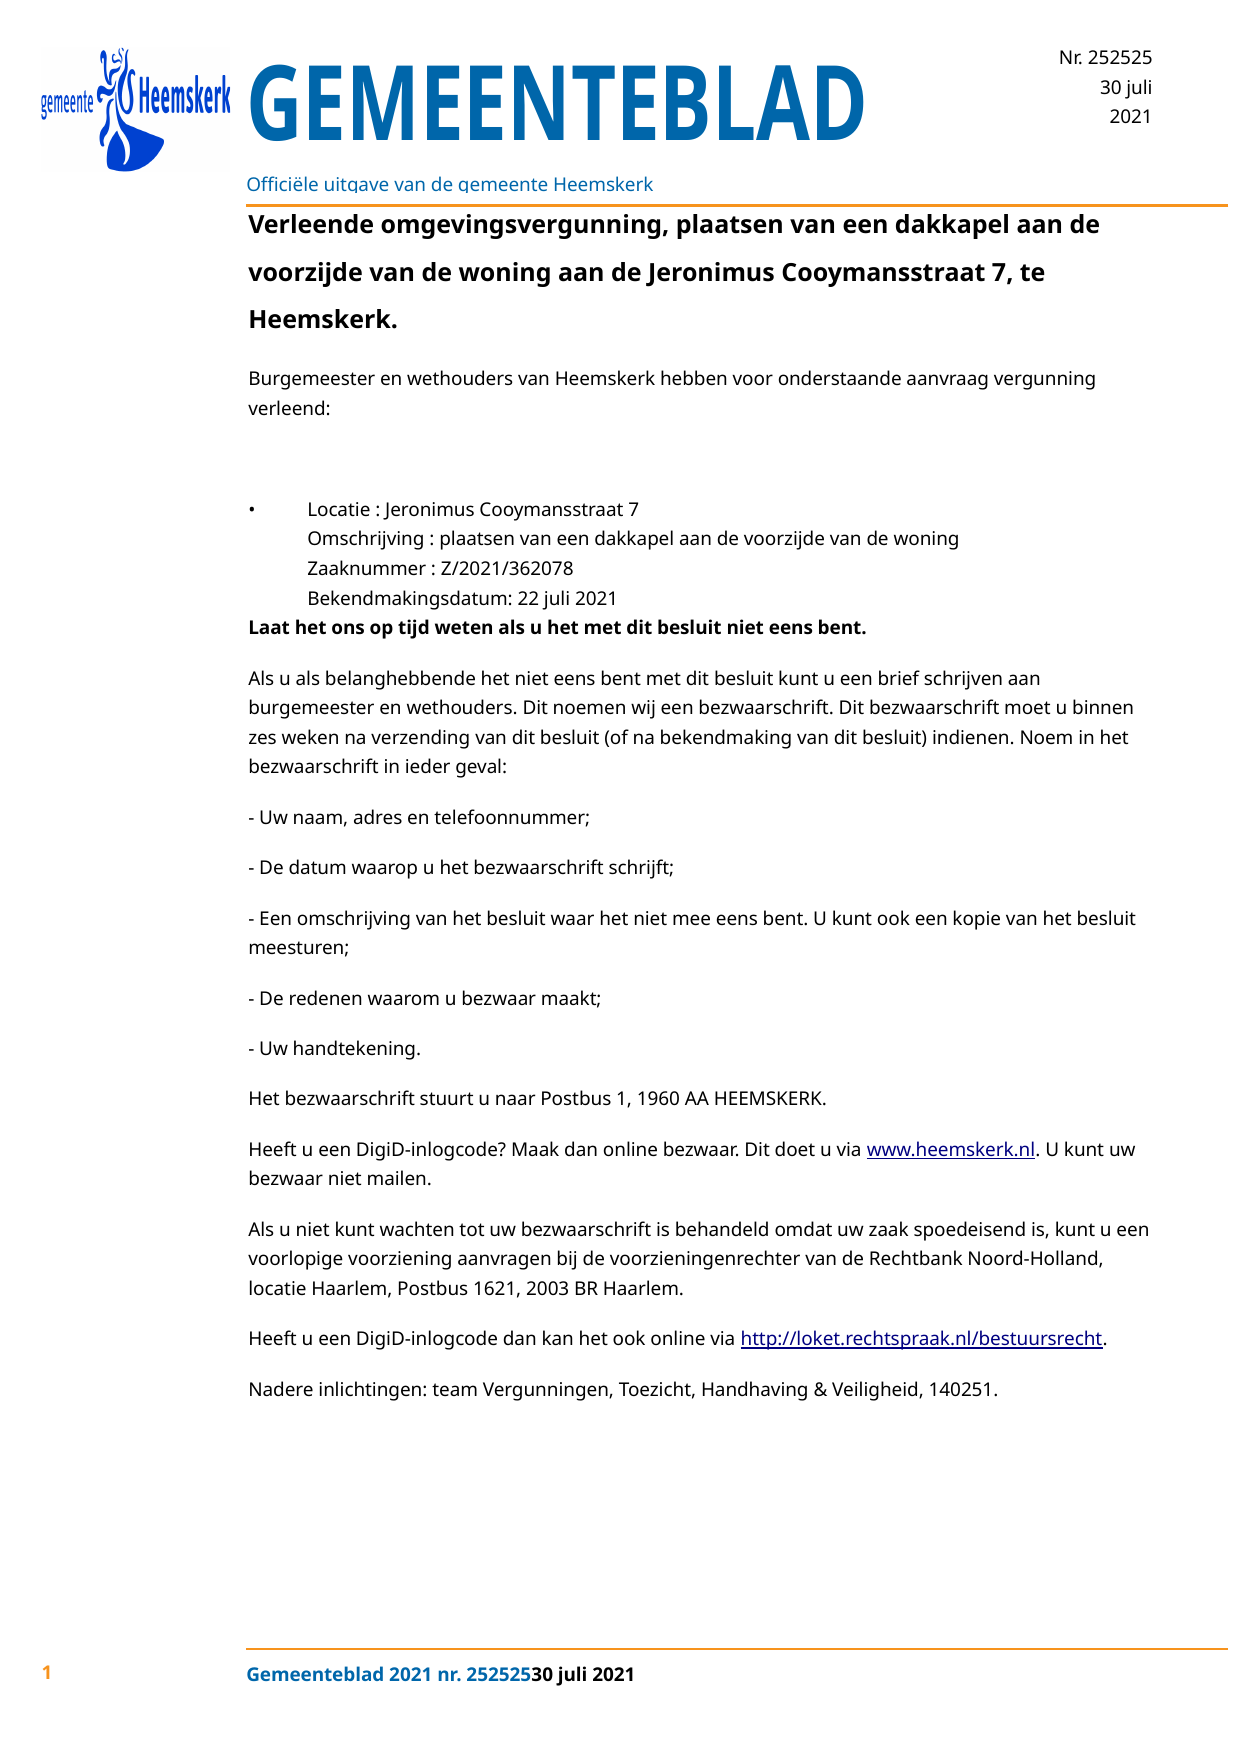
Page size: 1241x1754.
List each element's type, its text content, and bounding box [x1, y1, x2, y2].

text Burgemeester en wethouders van Heemskerk hebben voor onderstaande aanvraag vergunning verleend: [248, 366, 1152, 421]
list Locatie : Jeronimus Cooymansstraat 7 [248, 496, 1152, 522]
text Het bezwaarschrift stuurt u naar Postbus 1, 1960 AA HEEMSKERK. [248, 1086, 1152, 1111]
text - Een omschrijving van het besluit waar het niet mee eens bent. U kunt ook een kopie van het besluit meesturen; [248, 905, 1152, 960]
list Bekendmakingsdatum: 22 juli 2021 [248, 585, 1152, 610]
text Nadere inlichtingen: team Vergunningen, Toezicht, Handhaving & Veiligheid, 140251. [248, 1376, 1152, 1402]
text Als u als belanghebbende het niet eens bent met dit besluit kunt u een brief schrijven aan burgemeester en wethouders. Dit noemen wij een bezwaarschrift. Dit bezwaarschrift moet u binnen zes weken na verzending van dit besluit (of na bekendmaking van dit besluit) indienen. Noem in het bezwaarschrift in ieder geval: [248, 665, 1152, 779]
text Als u niet kunt wachten tot uw bezwaarschrift is behandeld omdat uw zaak spoedeisend is, kunt u een voorlopige voorziening aanvragen bij de voorzieningenrechter van de Rechtbank Noord-Holland, locatie Haarlem, Postbus 1621, 2003 BR Haarlem. [248, 1216, 1152, 1301]
text Verleende omgevingsvergunning, plaatsen van een dakkapel aan de voorzijde van de woning aan de Jeronimus Cooymansstraat 7, te Heemskerk. [248, 207, 1152, 336]
text - De redenen waarom u bezwaar maakt; [248, 985, 1152, 1010]
text - De datum waarop u het bezwaarschrift schrijft; [248, 854, 1152, 880]
text Heeft u een DigiD-inlogcode? Maak dan online bezwaar. Dit doet u via www.heemskerk.nl. U kunt uw bezwaar niet mailen. [248, 1136, 1152, 1191]
list Omschrijving : plaatsen van een dakkapel aan de voorzijde van de woning [248, 526, 1152, 551]
text Heeft u een DigiD-inlogcode dan kan het ook online via http://loket.rechtspraak.nl/bestuursrecht. [248, 1326, 1152, 1351]
text Laat het ons op tijd weten als u het met dit besluit niet eens bent. [248, 614, 1152, 640]
picture [41, 47, 231, 172]
list Zaaknummer : Z/2021/362078 [248, 555, 1152, 581]
text - Uw handtekening. [248, 1035, 1152, 1061]
text - Uw naam, adres en telefoonnummer; [248, 804, 1152, 829]
